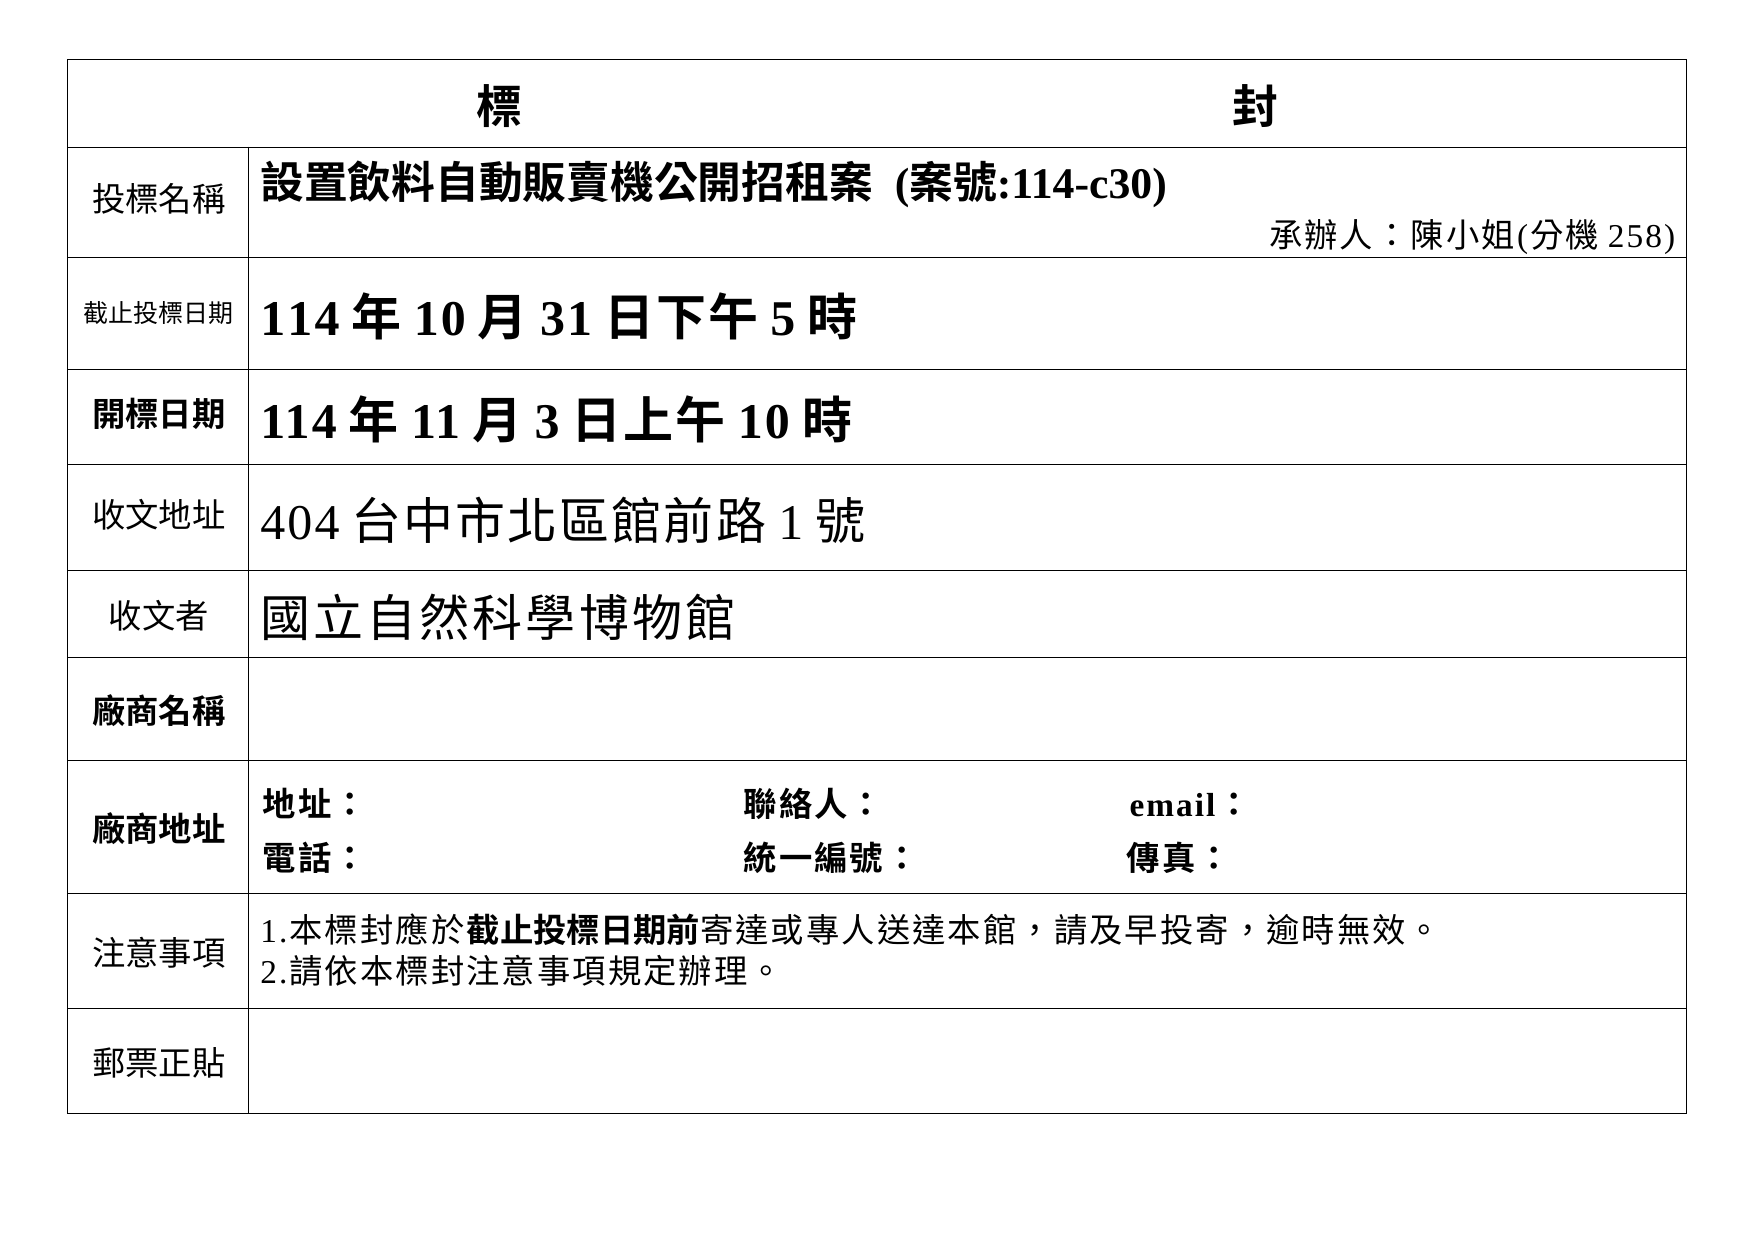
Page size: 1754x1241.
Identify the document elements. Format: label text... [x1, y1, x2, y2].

table_cell 國立自然科學博物館 [249, 571, 1686, 657]
table_header 標 封 [68, 60, 1686, 147]
table_cell 收文者 [68, 571, 248, 657]
table_cell 404台中市北區館前路1號 [249, 465, 1686, 570]
table_cell 廠商地址 [68, 761, 248, 893]
table_cell 地址： 聯絡人： email： 電話： 統一編號： 傳真： [249, 761, 1686, 893]
table_cell 注意事項 [68, 894, 248, 1007]
table_cell 114年10月31日下午5時 [249, 258, 1686, 368]
table_cell 1.本標封應於截止投標日期前寄達或專人送達本館，請及早投寄，逾時無效。 2.請依本標封注意事項規定辦理。 [249, 894, 1686, 1007]
table_cell 廠商名稱 [68, 658, 248, 760]
table_cell 截止投標日期 [68, 258, 248, 368]
table_cell 郵票正貼 [68, 1009, 248, 1112]
table_cell 開標日期 [68, 370, 248, 464]
table_cell [249, 658, 1686, 760]
table_cell 收文地址 [68, 465, 248, 570]
table_cell 投標名稱 [68, 148, 248, 257]
table_cell 114年11月3日上午10時 [249, 370, 1686, 464]
table_cell [249, 1009, 1686, 1112]
table_cell 設置飲料自動販賣機公開招租案 (案號:114-c30) 承辦人：陳小姐(分機258) [249, 148, 1686, 257]
